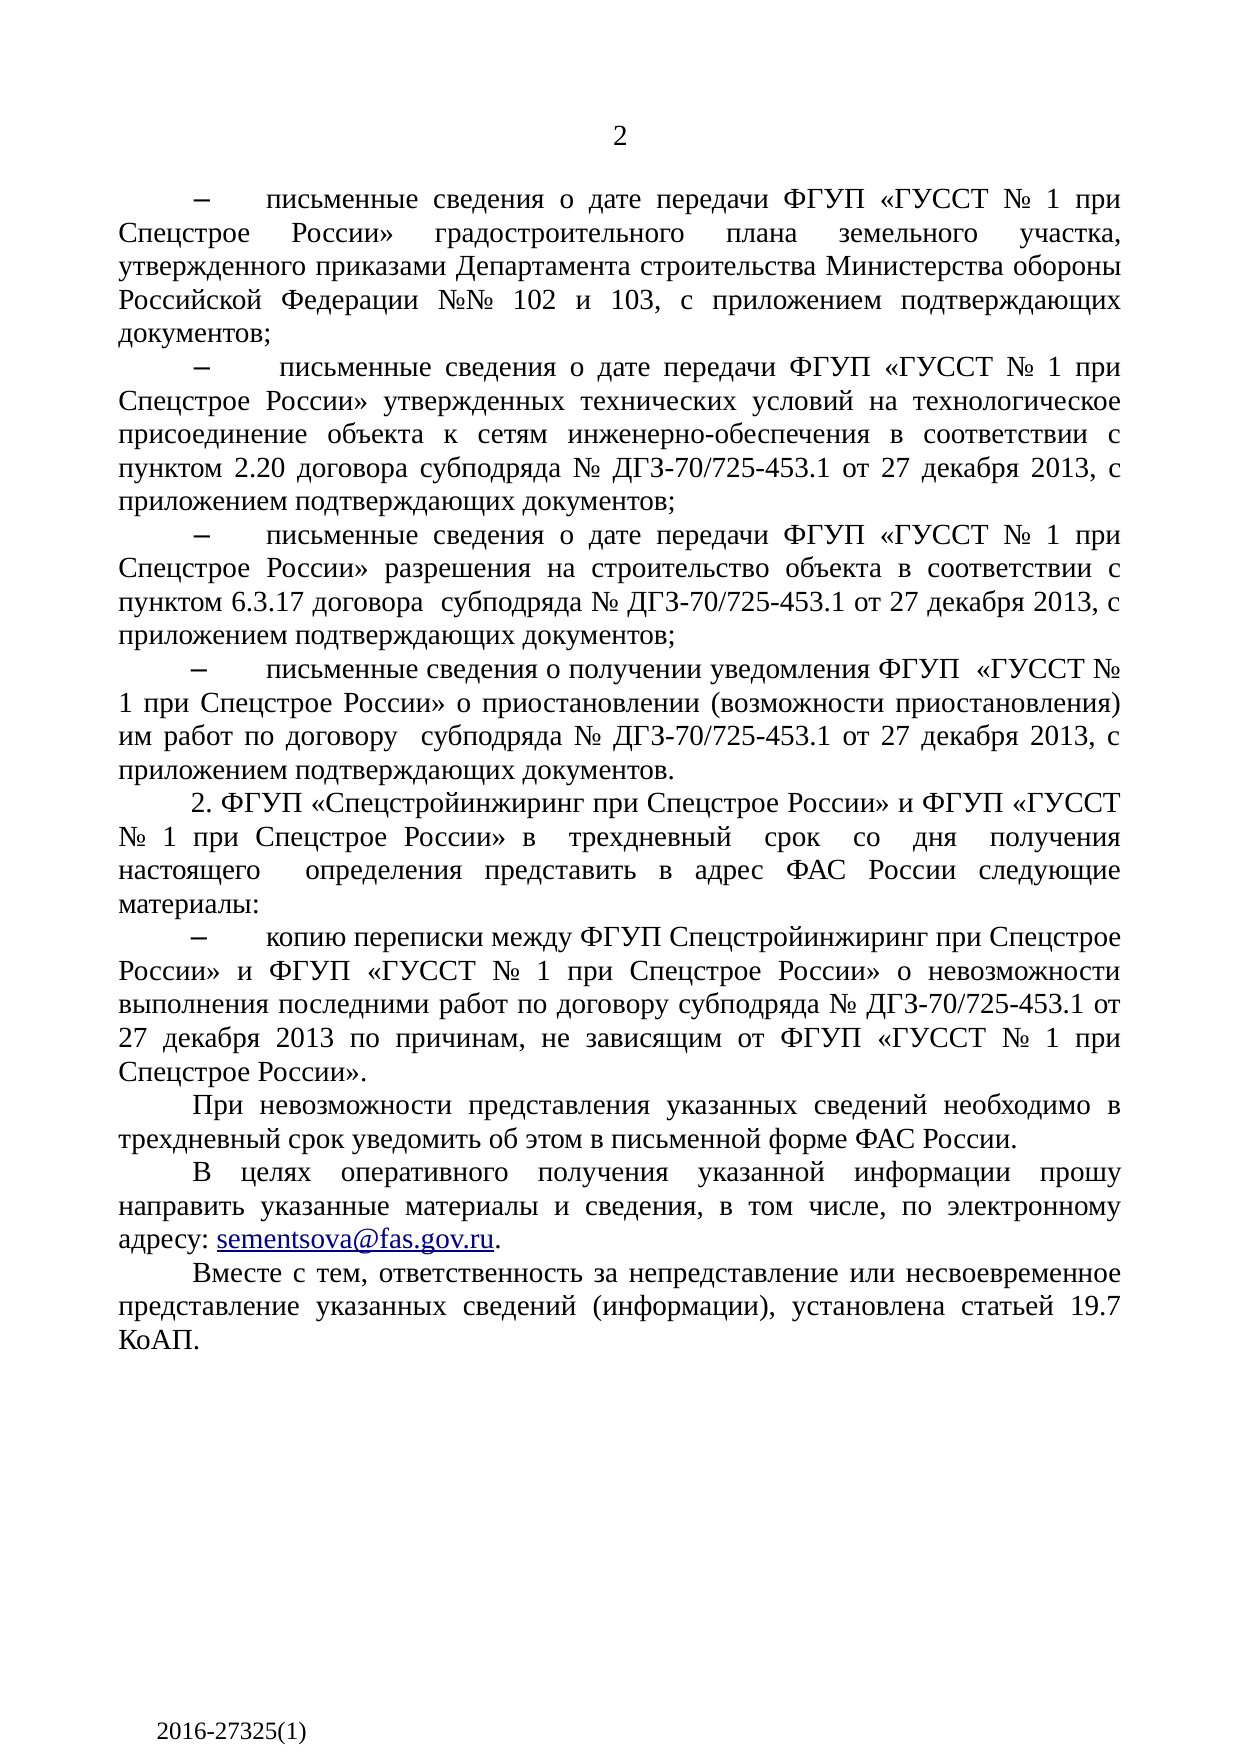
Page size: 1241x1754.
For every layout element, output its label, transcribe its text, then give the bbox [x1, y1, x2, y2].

list письменные сведения о дате передачи ФГУП «ГУССТ № 1 при Спецстрое России» утвержденных технических условий на технологическое присоединение объекта к сетям инженерно-обеспечения в соответствии с пунктом 2.20 договора субподряда № ДГЗ-70/725-453.1 от 27 декабря 2013, с приложением подтверждающих документов; [118, 349, 1122, 517]
text 2. ФГУП «Спецстройинжиринг при Спецстрое России» и ФГУП «ГУССТ № 1 при Спецстрое России» в трехдневный срок со дня получения настоящего определения представить в адрес ФАС России следующие материалы: [118, 785, 1122, 919]
list письменные сведения о дате передачи ФГУП «ГУССТ № 1 при Спецстрое России» градостроительного плана земельного участка, утвержденного приказами Департамента строительства Министерства обороны Российской Федерации №№ 102 и 103, с приложением подтверждающих документов; [118, 181, 1122, 349]
list копию переписки между ФГУП Спецстройинжиринг при Спецстрое России» и ФГУП «ГУССТ № 1 при Спецстрое России» о невозможности выполнения последними работ по договору субподряда № ДГЗ-70/725-453.1 от 27 декабря 2013 по причинам, не зависящим от ФГУП «ГУССТ № 1 при Спецстрое России». [118, 919, 1122, 1087]
list письменные сведения о получении уведомления ФГУП «ГУССТ № 1 при Спецстрое России» о приостановлении (возможности приостановления) им работ по договору субподряда № ДГЗ-70/725-453.1 от 27 декабря 2013, с приложением подтверждающих документов. [118, 651, 1122, 785]
text При невозможности представления указанных сведений необходимо в трехдневный срок уведомить об этом в письменной форме ФАС России. [118, 1087, 1122, 1154]
text В целях оперативного получения указанной информации прошу направить указанные материалы и сведения, в том числе, по электронному адресу: sementsova@fas.gov.ru. [118, 1154, 1122, 1255]
list письменные сведения о дате передачи ФГУП «ГУССТ № 1 при Спецстрое России» разрешения на строительство объекта в соответствии с пунктом 6.3.17 договора субподряда № ДГЗ-70/725-453.1 от 27 декабря 2013, с приложением подтверждающих документов; [118, 517, 1122, 651]
text Вместе с тем, ответственность за непредставление или несвоевременное представление указанных сведений (информации), установлена статьей 19.7 КоАП. [118, 1255, 1122, 1356]
